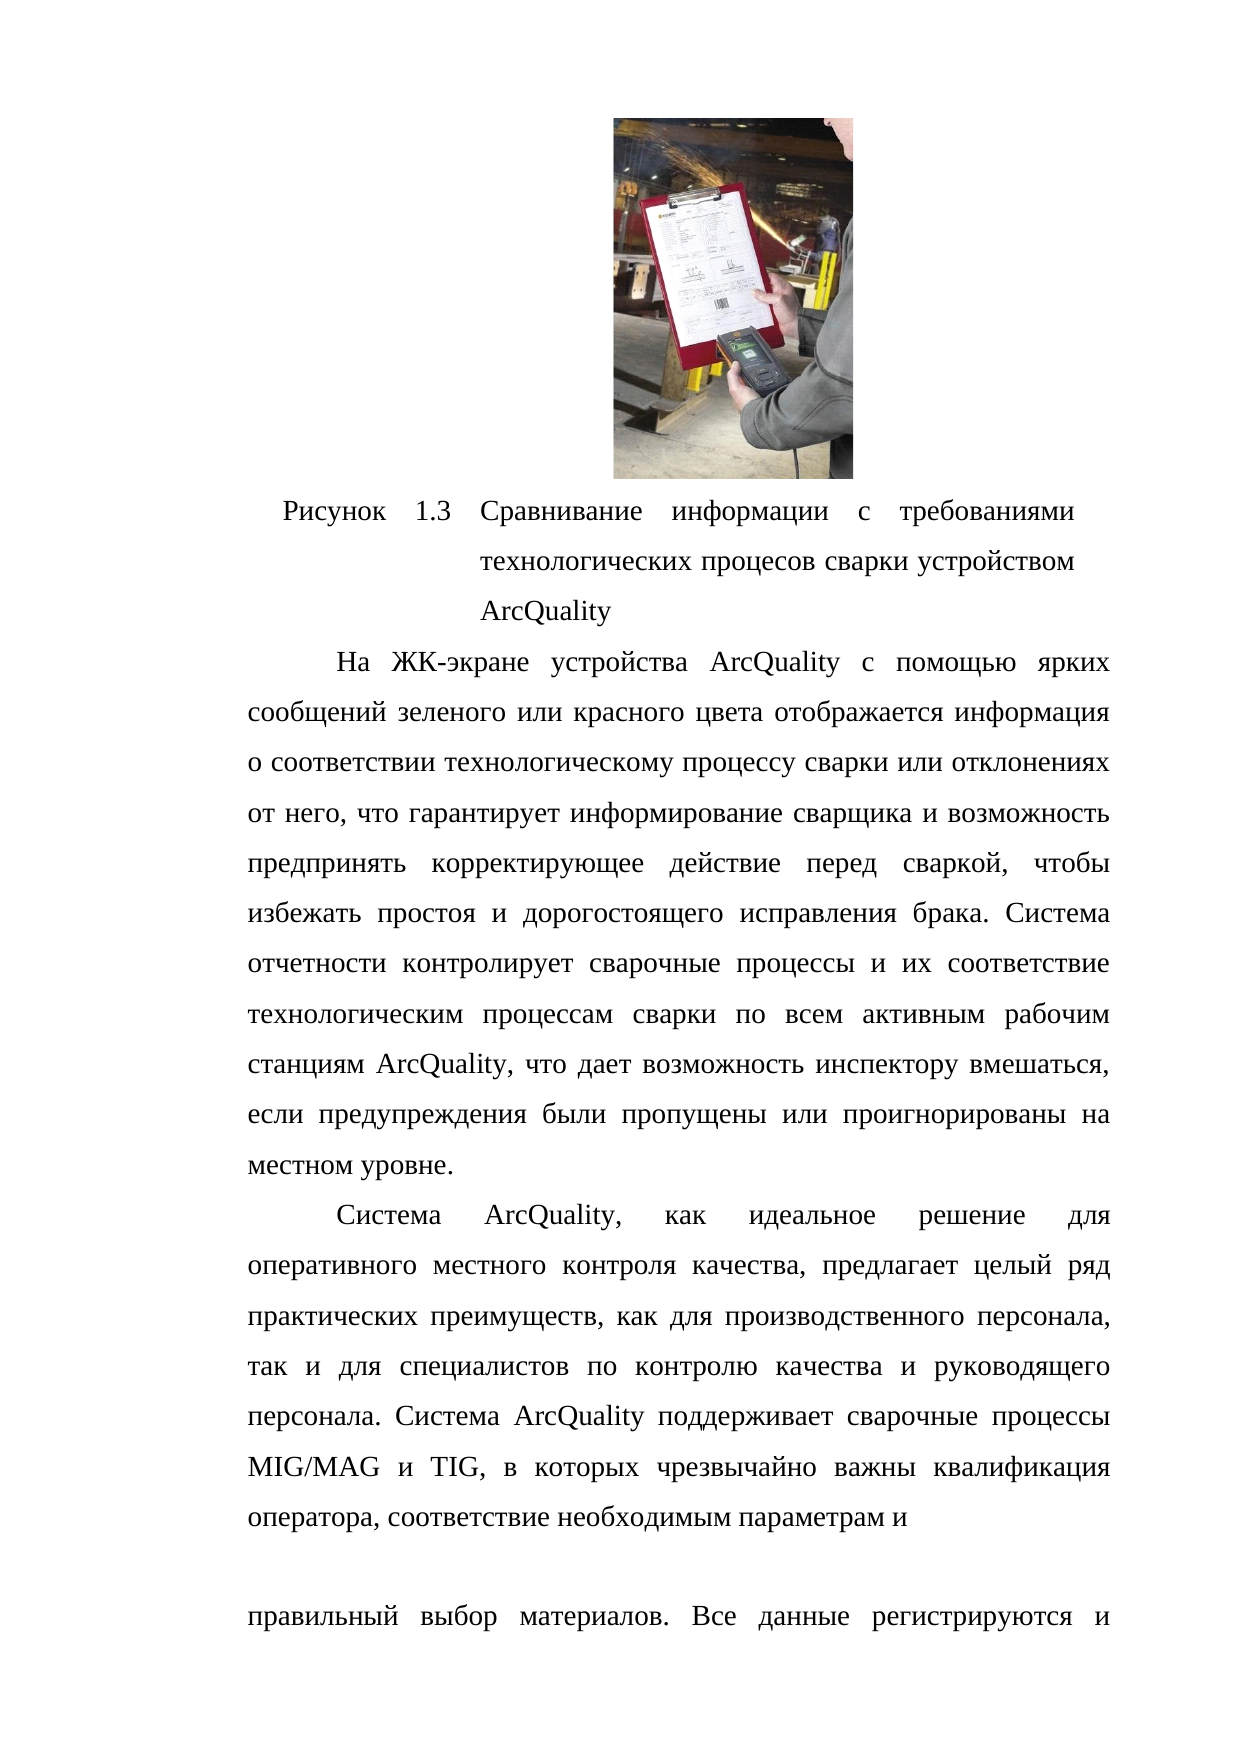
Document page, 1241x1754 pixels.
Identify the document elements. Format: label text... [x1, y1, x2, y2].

text На ЖК-экране устройства ArcQuality с помощью ярких сообщений зеленого или красного цвета отображается информация о соответствии технологическому процессу сварки или отклонениях от него, что гарантирует информирование сварщика и возможность предпринять корректирующее действие перед сваркой, чтобы избежать простоя и дорогостоящего исправления брака. Система отчетности контролирует сварочные процессы и их соответствие технологическим процессам сварки по всем активным рабочим станциям ArcQuality, что дает возможность инспектору вмешаться, если предупреждения были пропущены или проигнорированы на местном уровне. [247, 644, 1111, 1180]
text Система ArcQuality, как идеальное решение для оперативного местного контроля качества, предлагает целый ряд практических преимуществ, как для производственного персонала, так и для специалистов по контролю качества и руководящего персонала. Система ArcQuality поддерживает сварочные процессы MIG/MAG и TIG, в которых чрезвычайно важны квалификация оператора, соответствие необходимым параметрам и [247, 1197, 1111, 1533]
text правильный выбор материалов. Все данные регистрируются и [247, 1598, 1111, 1632]
text Рисунок 1.3 Сравнивание информации с требованиями технологических процесов сварки устройством ArcQuality [282, 493, 1075, 627]
